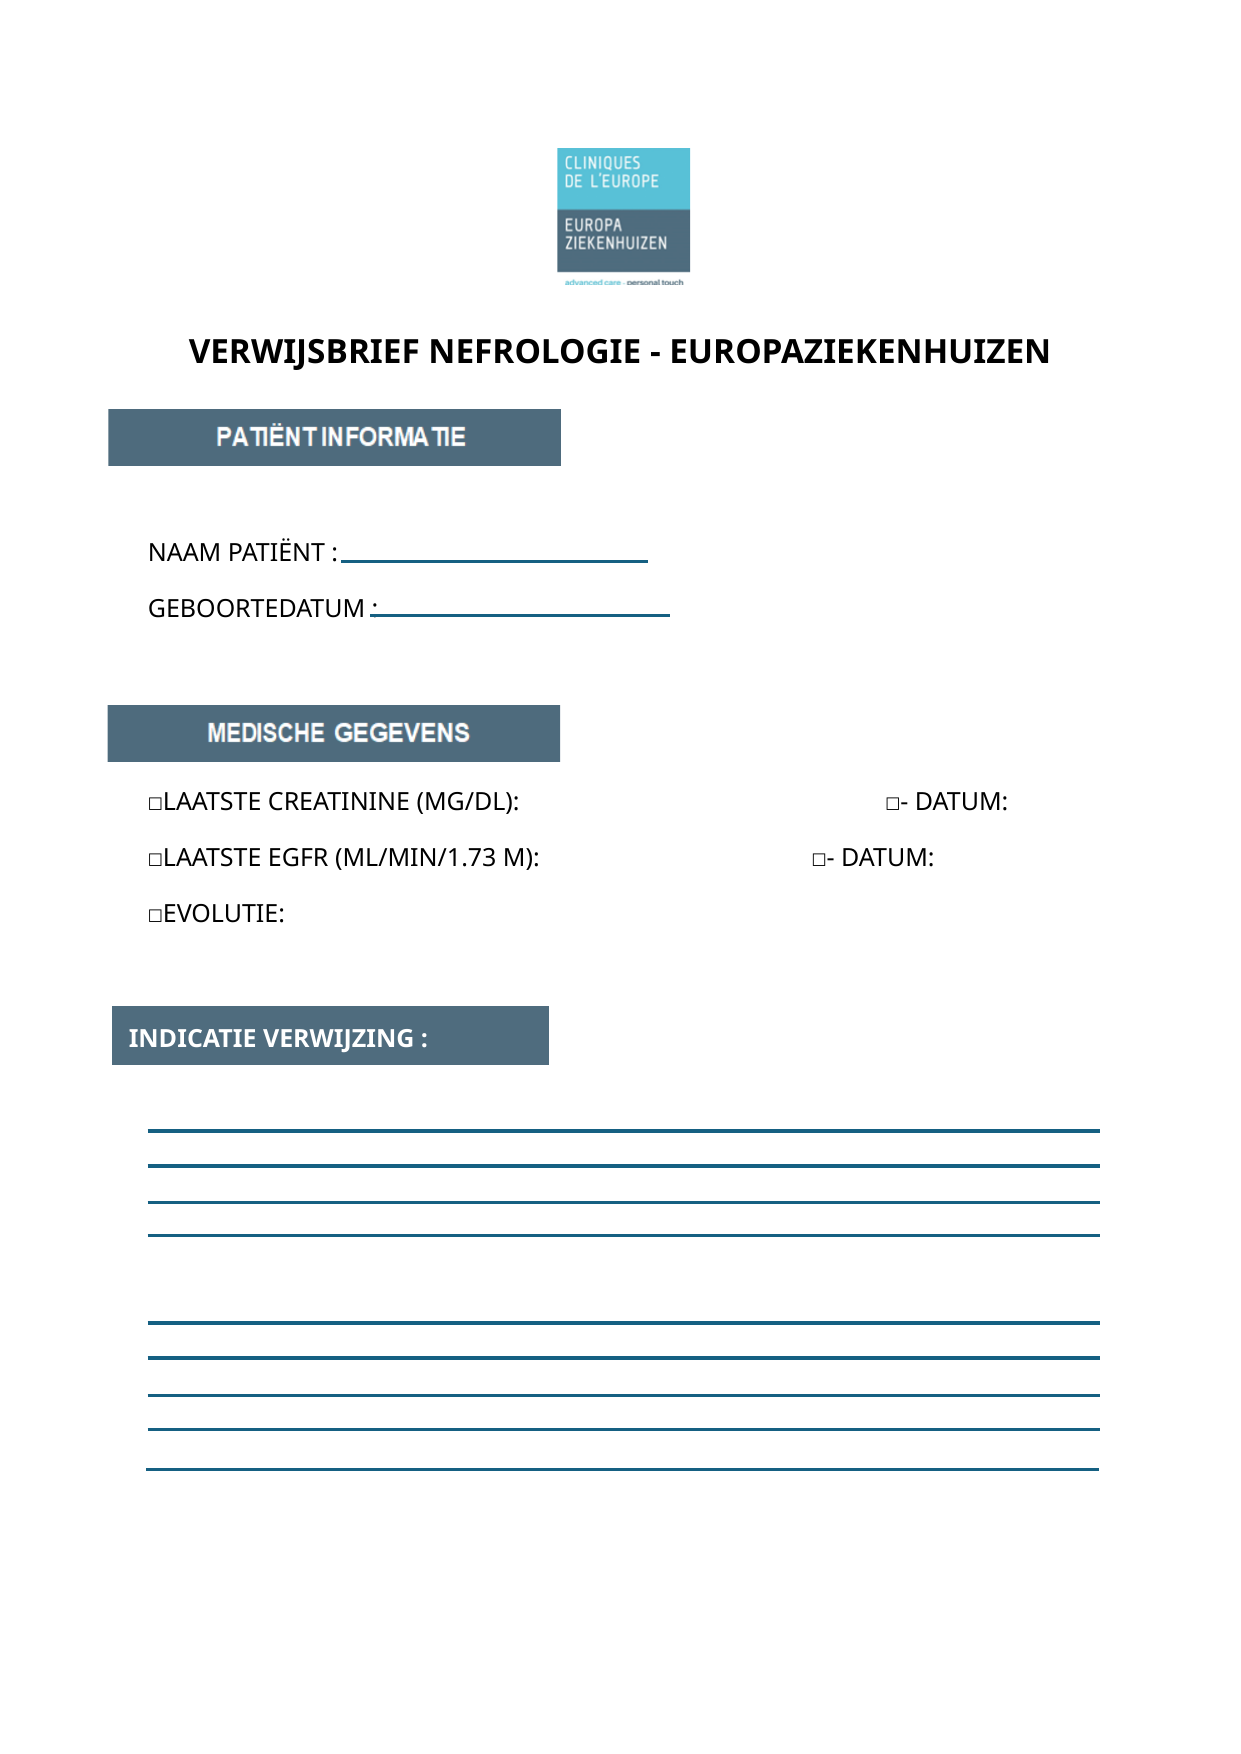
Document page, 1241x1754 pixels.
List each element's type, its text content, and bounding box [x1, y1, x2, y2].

text VERWIJSBRIEF NEFROLOGIE - EUROPAZIEKENHUIZEN [148, 328, 1093, 373]
text ☐LAATSTE EGFR (ML/MIN/1.73 M): ☐- DATUM: [148, 840, 1093, 874]
text ☐EVOLUTIE: [148, 896, 1093, 930]
text ☐LAATSTE CREATININE (MG/DL): ☐- DATUM: [148, 784, 1093, 818]
text GEBOORTEDATUM : [148, 591, 1093, 624]
text NAAM PATIËNT : [148, 535, 1093, 569]
